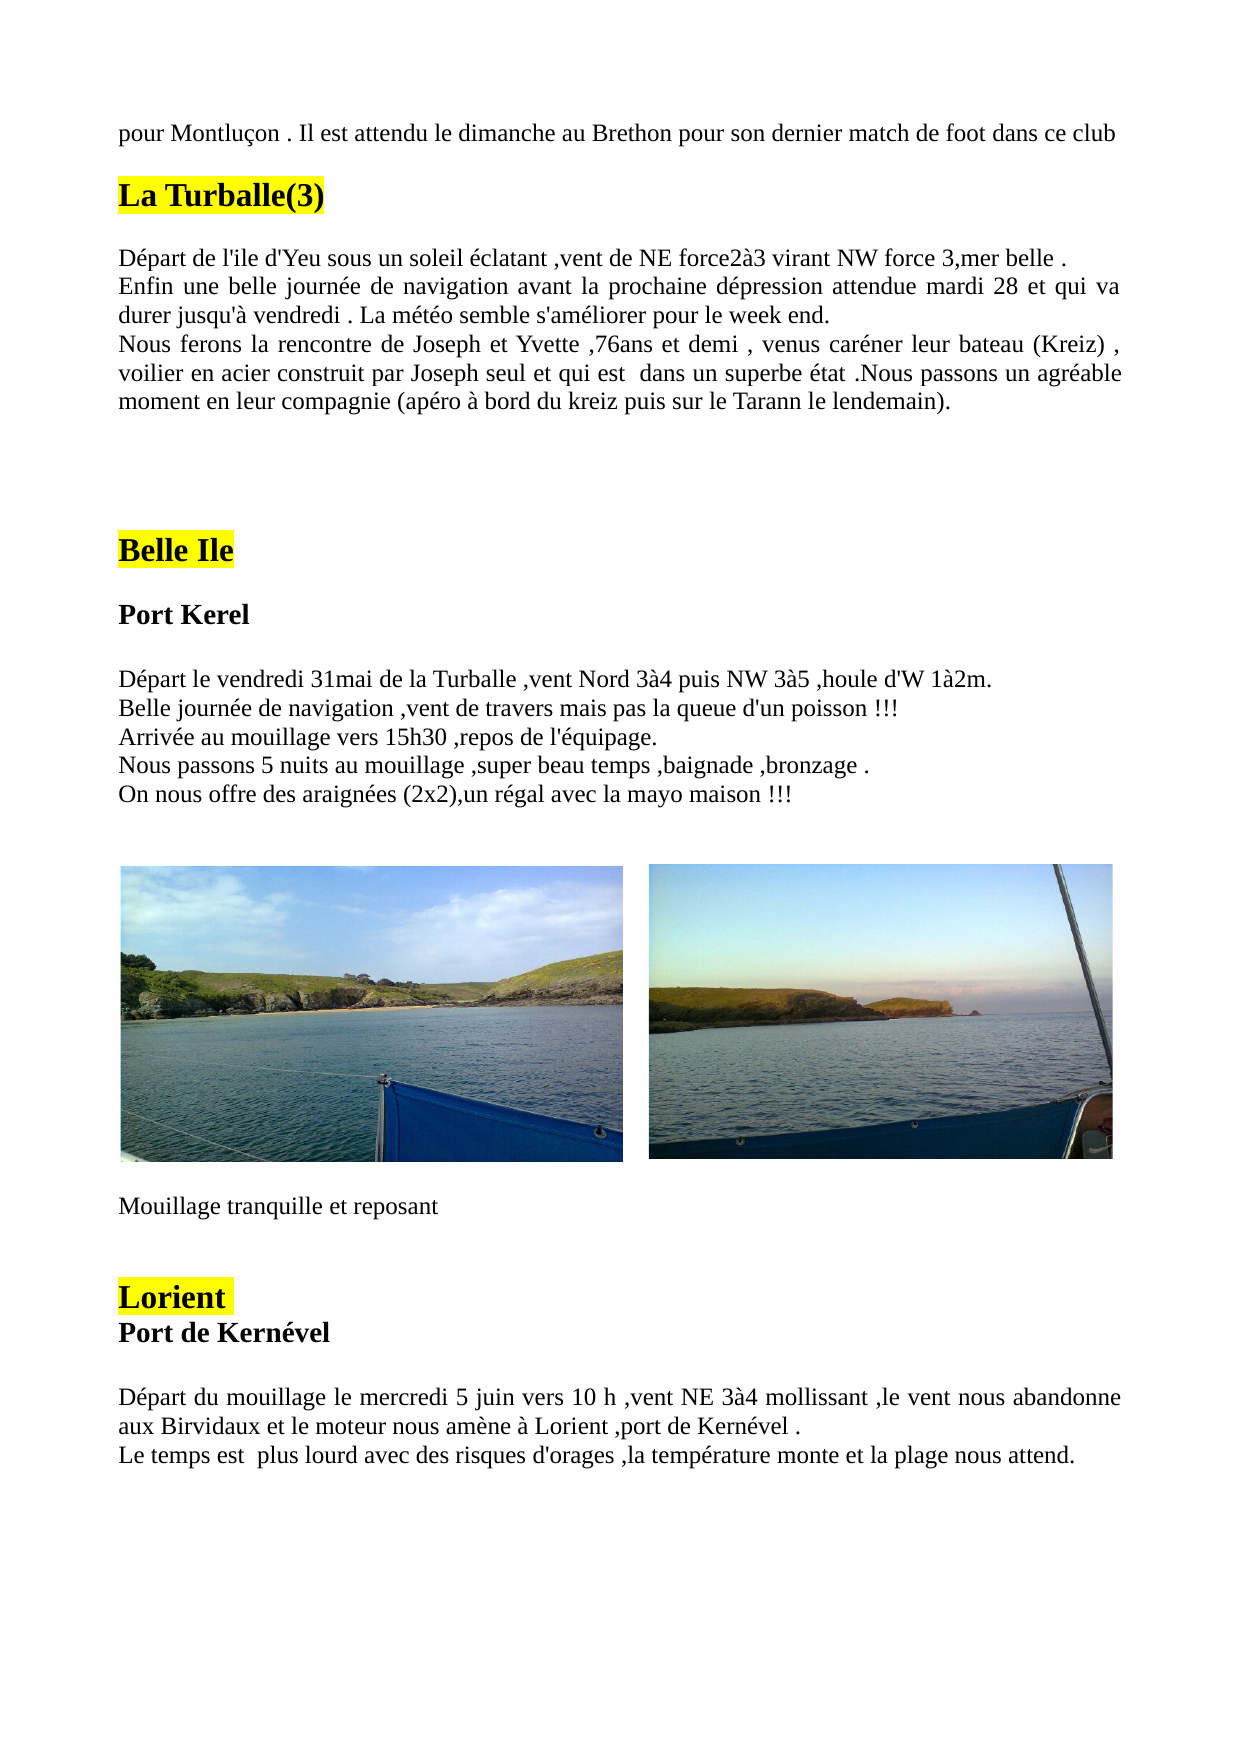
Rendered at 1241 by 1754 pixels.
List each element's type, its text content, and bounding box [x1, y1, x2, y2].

text Départ le vendredi 31mai de la Turballe ,vent Nord 3à4 puis NW 3à5 ,houle d'W 1à2m. [118, 664, 1122, 693]
text Départ du mouillage le mercredi 5 juin vers 10 h ,vent NE 3à4 mollissant ,le vent nous abandonne aux Birvidaux et le moteur nous amène à Lorient ,port de Kernével . [118, 1382, 1122, 1440]
picture [120, 866, 623, 1162]
text Belle Ile [118, 530, 1122, 568]
picture [648, 864, 1113, 1159]
text On nous offre des araignées (2x2),un régal avec la mayo maison !!! [118, 779, 1122, 808]
text Nous ferons la rencontre de Joseph et Yvette ,76ans et demi , venus caréner leur bateau (Kreiz) , voilier en acier construit par Joseph seul et qui est dans un superbe état .Nous passons un agréable moment en leur compagnie (apéro à bord du kreiz puis sur le Tarann le lendemain). [118, 329, 1122, 415]
text Nous passons 5 nuits au mouillage ,super beau temps ,baignade ,bronzage . [118, 751, 1122, 779]
text Belle journée de navigation ,vent de travers mais pas la queue d'un poisson !!! [118, 693, 1122, 722]
text pour Montluçon . Il est attendu le dimanche au Brethon pour son dernier match de foot dans ce club [118, 118, 1122, 147]
text Lorient [118, 1277, 1122, 1315]
text Le temps est plus lourd avec des risques d'orages ,la température monte et la plage nous attend. [118, 1440, 1122, 1469]
text Port Kerel [118, 597, 1122, 631]
text Départ de l'ile d'Yeu sous un soleil éclatant ,vent de NE force2à3 virant NW force 3,mer belle . [118, 243, 1122, 271]
text Arrivée au mouillage vers 15h30 ,repos de l'équipage. [118, 722, 1122, 751]
text Port de Kernével [118, 1315, 1122, 1349]
text Enfin une belle journée de navigation avant la prochaine dépression attendue mardi 28 et qui va durer jusqu'à vendredi . La météo semble s'améliorer pour le week end. [118, 271, 1122, 329]
text La Turballe(3) [118, 176, 1122, 214]
text Mouillage tranquille et reposant [118, 1191, 1122, 1219]
